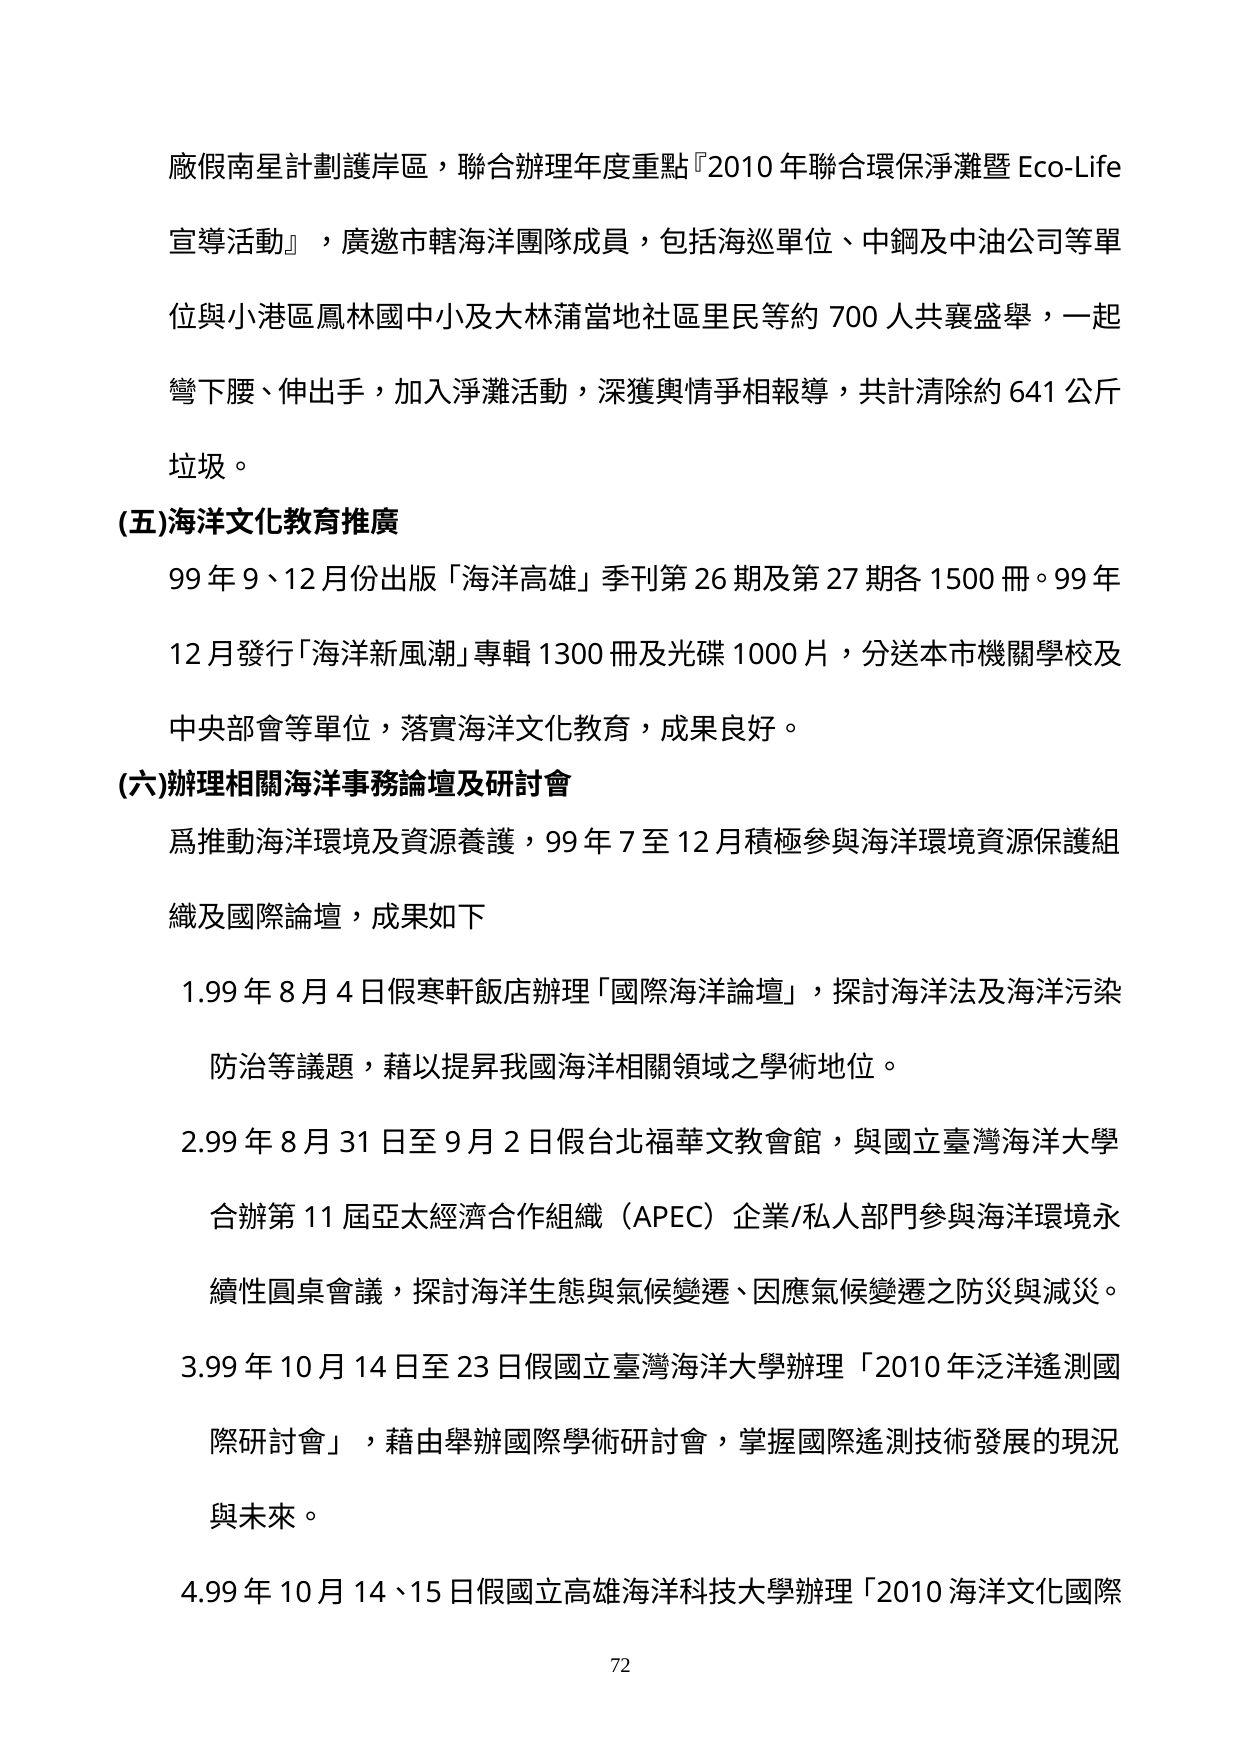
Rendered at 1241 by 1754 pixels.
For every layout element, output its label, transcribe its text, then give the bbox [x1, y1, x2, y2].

text 4.99年10月14、15日假國立高雄海洋科技大學辦理「2010海洋文化國際學術研討會」，提昇整體海洋文化內涵，促進海洋文化及海洋產業發展。 [181, 1552, 1122, 1627]
text 1.99年8月4日假寒軒飯店辦理「國際海洋論壇」，探討海洋法及海洋污染防治等議題，藉以提昇我國海洋相關領域之學術地位。 [181, 952, 1122, 1102]
text 99年9、12月份出版「海洋高雄」季刊第26期及第27期各1500冊。99年12月發行「海洋新風潮」專輯1300冊及光碟1000片，分送本市機關學校及中央部會等單位，落實海洋文化教育，成果良好。 [168, 539, 1122, 764]
text 2.99年8月31日至9月2日假台北福華文教會館，與國立臺灣海洋大學合辦第11屆亞太經濟合作組織（APEC）企業/私人部門參與海洋環境永續性圓桌會議，探討海洋生態與氣候變遷、因應氣候變遷之防災與減災。 [181, 1102, 1122, 1327]
text (六)辦理相關海洋事務論壇及研討會 [118, 764, 1122, 802]
text 爲推動海洋環境及資源養護，99年7至12月積極參與海洋環境資源保護組織及國際論壇，成果如下 [168, 802, 1122, 952]
text 3.99年10月14日至23日假國立臺灣海洋大學辦理「2010年泛洋遙測國際研討會」，藉由舉辦國際學術研討會，掌握國際遙測技術發展的現況與未來。 [181, 1327, 1122, 1552]
text 廠假南星計劃護岸區，聯合辦理年度重點『2010年聯合環保淨灘暨Eco-Life宣導活動』，廣邀市轄海洋團隊成員，包括海巡單位、中鋼及中油公司等單位與小港區鳳林國中小及大林蒲當地社區里民等約700人共襄盛舉，一起彎下腰、伸出手，加入淨灘活動，深獲輿情爭相報導，共計清除約641公斤垃圾。 [168, 127, 1122, 502]
text (五)海洋文化教育推廣 [118, 502, 1122, 539]
